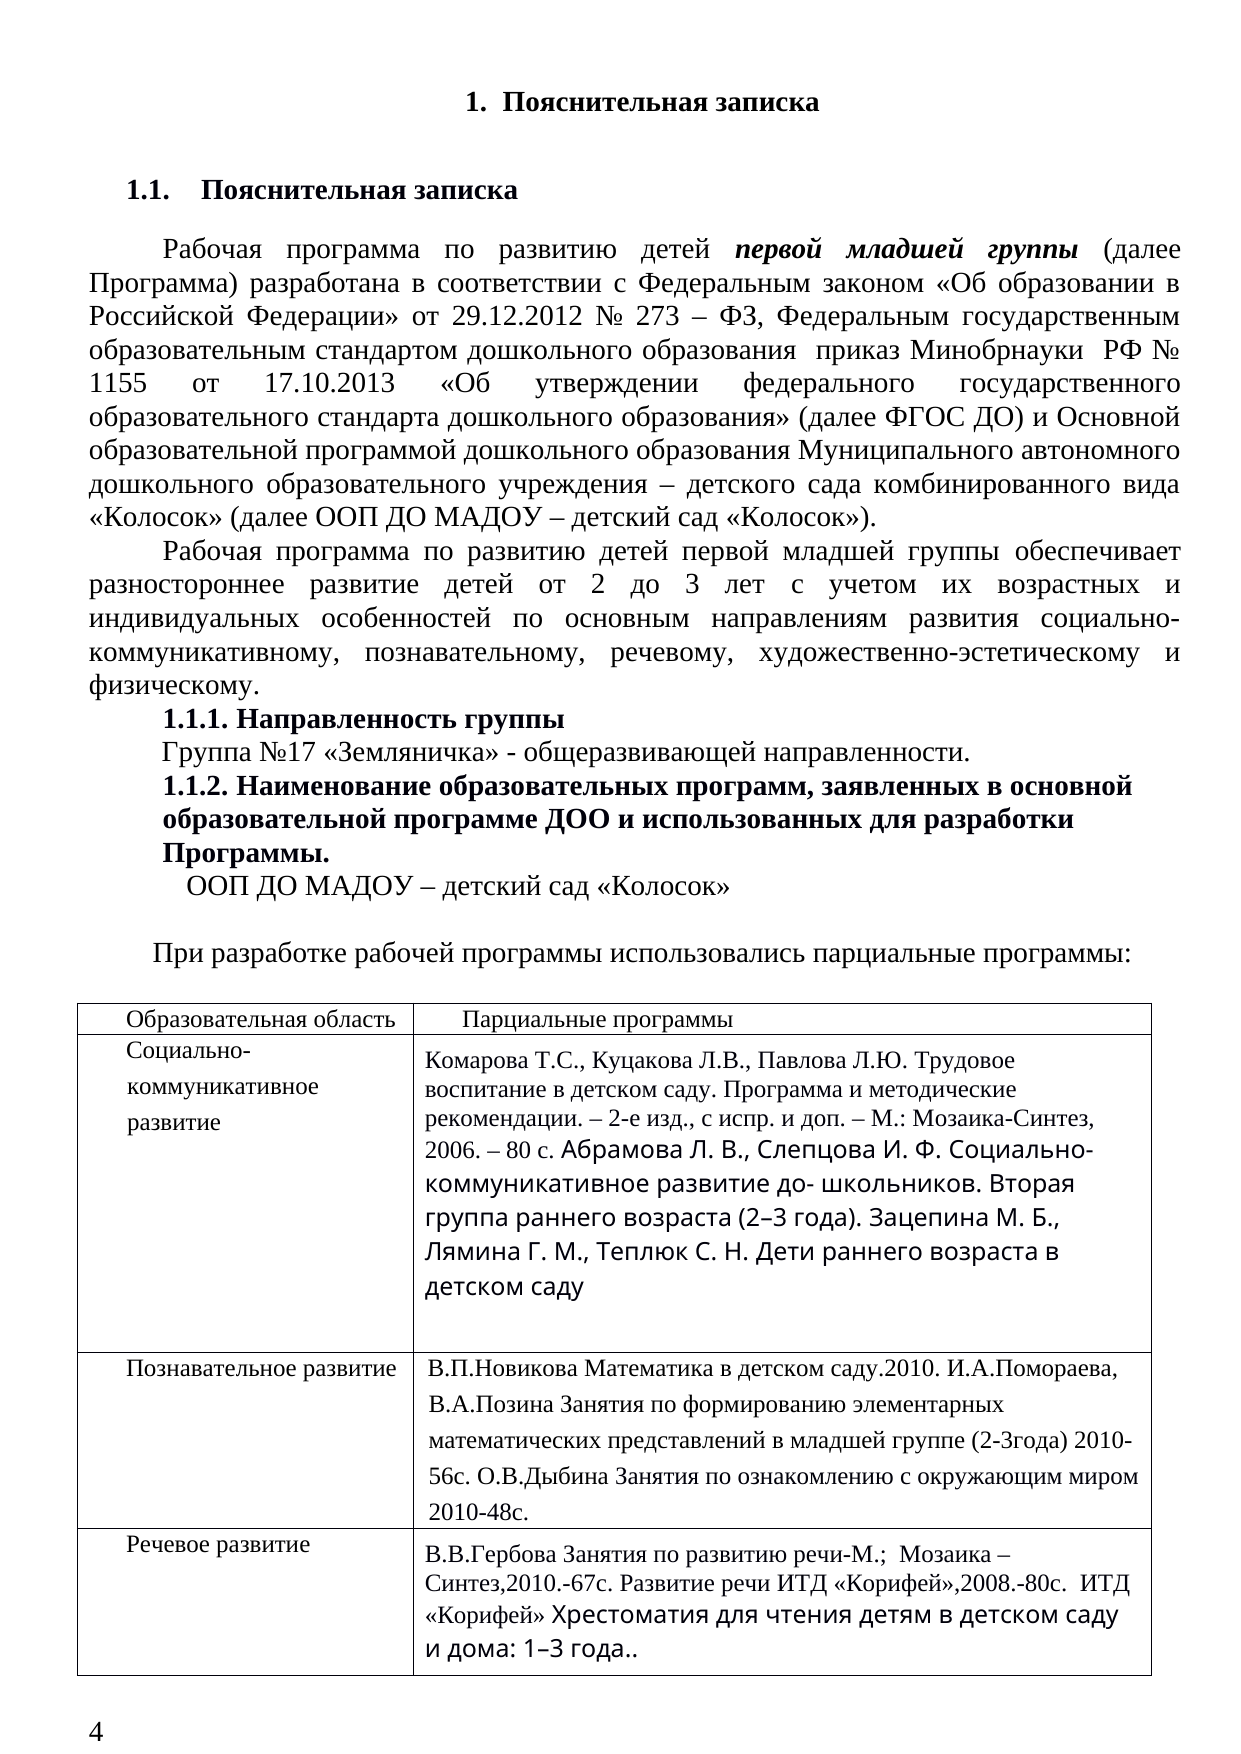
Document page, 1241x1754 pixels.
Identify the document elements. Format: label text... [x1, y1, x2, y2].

list Наименование образовательных программ, заявленных в основной образовательной программе ДОО и использованных для разработки Программы. [162, 768, 1181, 868]
subtitle Пояснительная записка [103, 84, 1181, 118]
text Рабочая программа по развитию детей первой младшей группы обеспечивает разностороннее развитие детей от 2 до 3 лет с учетом их возрастных и индивидуальных особенностей по основным направлениям развития социально-коммуникативному, познавательному, речевому, художественно-эстетическому и физическому. [89, 533, 1181, 701]
table_cell Социально-коммуникативное развитие [78, 1035, 413, 1352]
table_cell Познавательное развитие [78, 1353, 413, 1528]
list Направленность группы [162, 701, 1181, 734]
table_header Образовательная область [78, 1004, 413, 1034]
table_header Парциальные программы [414, 1004, 1151, 1034]
text Рабочая программа по развитию детей первой младшей группы (далее Программа) разработана в соответствии с Федеральным законом «Об образовании в Российской Федерации» от 29.12.2012 № 273 – ФЗ, Федеральным государственным образовательным стандартом дошкольного образования приказ Минобрнауки РФ № 1155 от 17.10.2013 «Об утверждении федерального государственного образовательного стандарта дошкольного образования» (далее ФГОС ДО) и Основной образовательной программой дошкольного образования Муниципального автономного дошкольного образовательного учреждения – детского сада комбинированного вида «Колосок» (далее ООП ДО МАДОУ – детский сад «Колосок»). [89, 231, 1181, 533]
table_cell Речевое развитие [78, 1529, 413, 1675]
table_cell В.В.Гербова Занятия по развитию речи-М.; Мозаика – Синтез,2010.-67с. Развитие речи ИТД «Корифей»,2008.-80с. ИТД «Корифей» Хрестоматия для чтения детям в детском саду и дома: 1–3 года.. [414, 1529, 1151, 1675]
table_cell В.П.Новикова Математика в детском саду.2010. И.А.Помораева, В.А.Позина Занятия по формированию элементарных математических представлений в младшей группе (2-3года) 2010-56с. О.В.Дыбина Занятия по ознакомлению с окружающим миром 2010-48с. [414, 1353, 1151, 1528]
text Группа №17 «Земляничка» - общеразвивающей направленности. [161, 734, 1181, 768]
text При разработке рабочей программы использовались парциальные программы: [103, 936, 1181, 969]
table_cell Комарова Т.С., Куцакова Л.В., Павлова Л.Ю. Трудовое воспитание в детском саду. Программа и методические рекомендации. – 2-е изд., с испр. и доп. – М.: Мозаика-Синтез, 2006. – 80 с. Абрамова Л. В., Слепцова И. Ф. Социально-коммуникативное развитие до- школьников. Вторая группа раннего возраста (2–3 года). Зацепина М. Б., Лямина Г. М., Теплюк С. Н. Дети раннего возраста в детском саду [414, 1035, 1151, 1352]
list Пояснительная записка [126, 172, 1181, 205]
text ООП ДО МАДОУ – детский сад «Колосок» [127, 868, 1181, 902]
